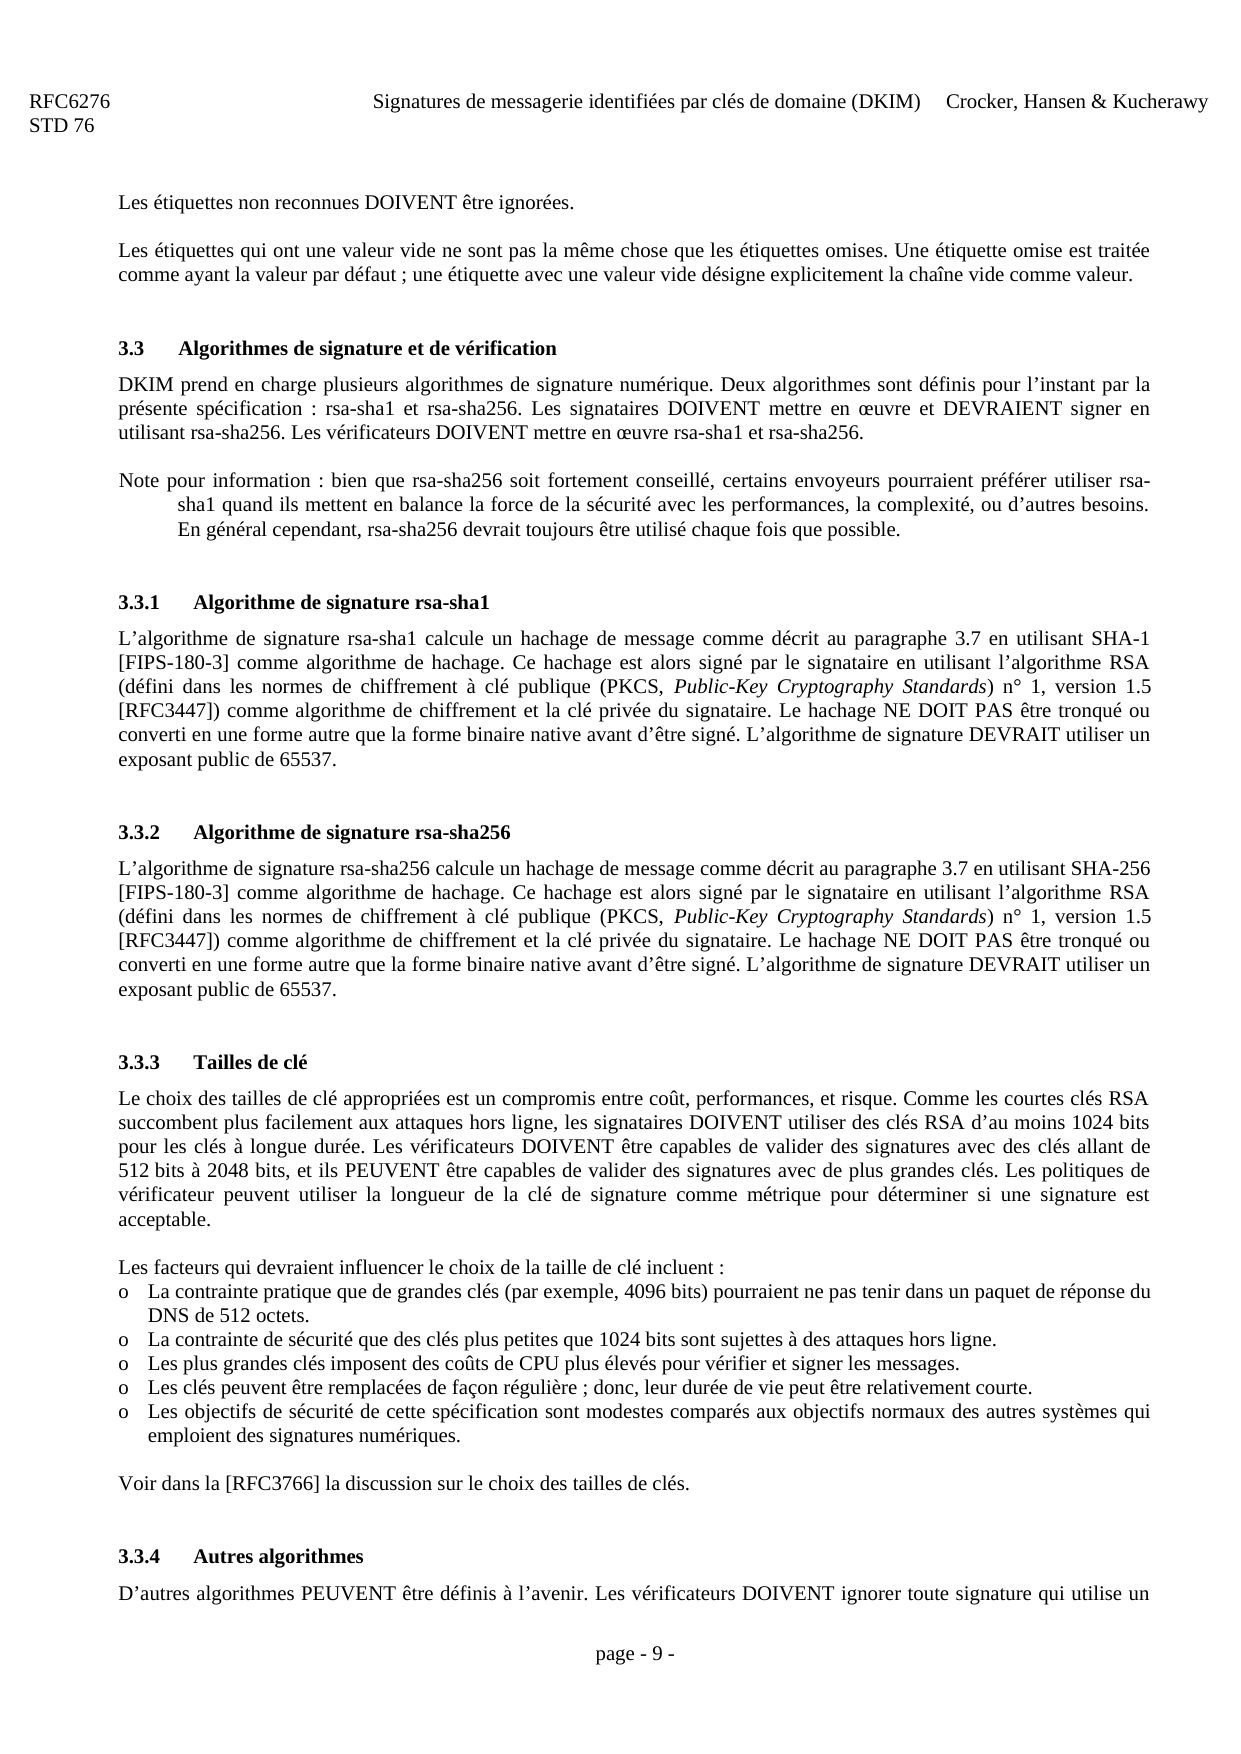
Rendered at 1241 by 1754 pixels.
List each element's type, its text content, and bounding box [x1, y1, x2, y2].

text o Les plus grandes clés imposent des coûts de CPU plus élevés pour vérifier et signer les messages. [118, 1351, 1152, 1375]
text Voir dans la [RFC3766] la discussion sur le choix des tailles de clés. [118, 1471, 1152, 1495]
text o Les clés peuvent être remplacées de façon régulière ; donc, leur durée de vie peut être relativement courte. [118, 1375, 1152, 1399]
text D’autres algorithmes PEUVENT être définis à l’avenir. Les vérificateurs DOIVENT ignorer toute signature qui utilise un [118, 1581, 1152, 1605]
text L’algorithme de signature rsa-sha1 calcule un hachage de message comme décrit au paragraphe 3.7 en utilisant SHA-1 [FIPS-180-3] comme algorithme de hachage. Ce hachage est alors signé par le signataire en utilisant l’algorithme RSA (défini dans les normes de chiffrement à clé publique (PKCS, Public-Key Cryptography Standards) n° 1, version 1.5 [RFC3447]) comme algorithme de chiffrement et la clé privée du signataire. Le hachage NE DOIT PAS être tronqué ou converti en une forme autre que la forme binaire native avant d’être signé. L’algorithme de signature DEVRAIT utiliser un exposant public de 65537. [118, 626, 1152, 771]
text DKIM prend en charge plusieurs algorithmes de signature numérique. Deux algorithmes sont définis pour l’instant par la présente spécification : rsa-sha1 et rsa-sha256. Les signataires DOIVENT mettre en œuvre et DEVRAIENT signer en utilisant rsa-sha256. Les vérificateurs DOIVENT mettre en œuvre rsa-sha1 et rsa-sha256. [118, 372, 1152, 444]
subtitle 3.3.2 Algorithme de signature rsa-sha256 [118, 819, 1152, 844]
subtitle 3.3.4 Autres algorithmes [118, 1544, 1152, 1568]
subtitle 3.3.1 Algorithme de signature rsa-sha1 [118, 589, 1152, 614]
text Le choix des tailles de clé appropriées est un compromis entre coût, performances, et risque. Comme les courtes clés RSA succombent plus facilement aux attaques hors ligne, les signataires DOIVENT utiliser des clés RSA d’au moins 1024 bits pour les clés à longue durée. Les vérificateurs DOIVENT être capables de valider des signatures avec des clés allant de 512 bits à 2048 bits, et ils PEUVENT être capables de valider des signatures avec de plus grandes clés. Les politiques de vérificateur peuvent utiliser la longueur de la clé de signature comme métrique pour déterminer si une signature est acceptable. [118, 1086, 1152, 1231]
subtitle 3.3 Algorithmes de signature et de vérification [118, 336, 1152, 359]
text o Les objectifs de sécurité de cette spécification sont modestes comparés aux objectifs normaux des autres systèmes qui emploient des signatures numériques. [118, 1399, 1152, 1447]
text Les facteurs qui devraient influencer le choix de la taille de clé incluent : [118, 1254, 1152, 1279]
text o La contrainte pratique que de grandes clés (par exemple, 4096 bits) pourraient ne pas tenir dans un paquet de réponse du DNS de 512 octets. [118, 1279, 1152, 1327]
subtitle 3.3.3 Tailles de clé [118, 1049, 1152, 1074]
text Les étiquettes non reconnues DOIVENT être ignorées. [118, 190, 1152, 214]
text Note pour information : bien que rsa-sha256 soit fortement conseillé, certains envoyeurs pourraient préférer utiliser rsa-sha1 quand ils mettent en balance la force de la sécurité avec les performances, la complexité, ou d’autres besoins. En général cependant, rsa-sha256 devrait toujours être utilisé chaque fois que possible. [119, 468, 1152, 541]
text Les étiquettes qui ont une valeur vide ne sont pas la même chose que les étiquettes omises. Une étiquette omise est traitée comme ayant la valeur par défaut ; une étiquette avec une valeur vide désigne explicitement la chaîne vide comme valeur. [118, 238, 1152, 286]
text L’algorithme de signature rsa-sha256 calcule un hachage de message comme décrit au paragraphe 3.7 en utilisant SHA-256 [FIPS-180-3] comme algorithme de hachage. Ce hachage est alors signé par le signataire en utilisant l’algorithme RSA (défini dans les normes de chiffrement à clé publique (PKCS, Public-Key Cryptography Standards) n° 1, version 1.5 [RFC3447]) comme algorithme de chiffrement et la clé privée du signataire. Le hachage NE DOIT PAS être tronqué ou converti en une forme autre que la forme binaire native avant d’être signé. L’algorithme de signature DEVRAIT utiliser un exposant public de 65537. [118, 856, 1152, 1001]
text o La contrainte de sécurité que des clés plus petites que 1024 bits sont sujettes à des attaques hors ligne. [118, 1327, 1152, 1351]
